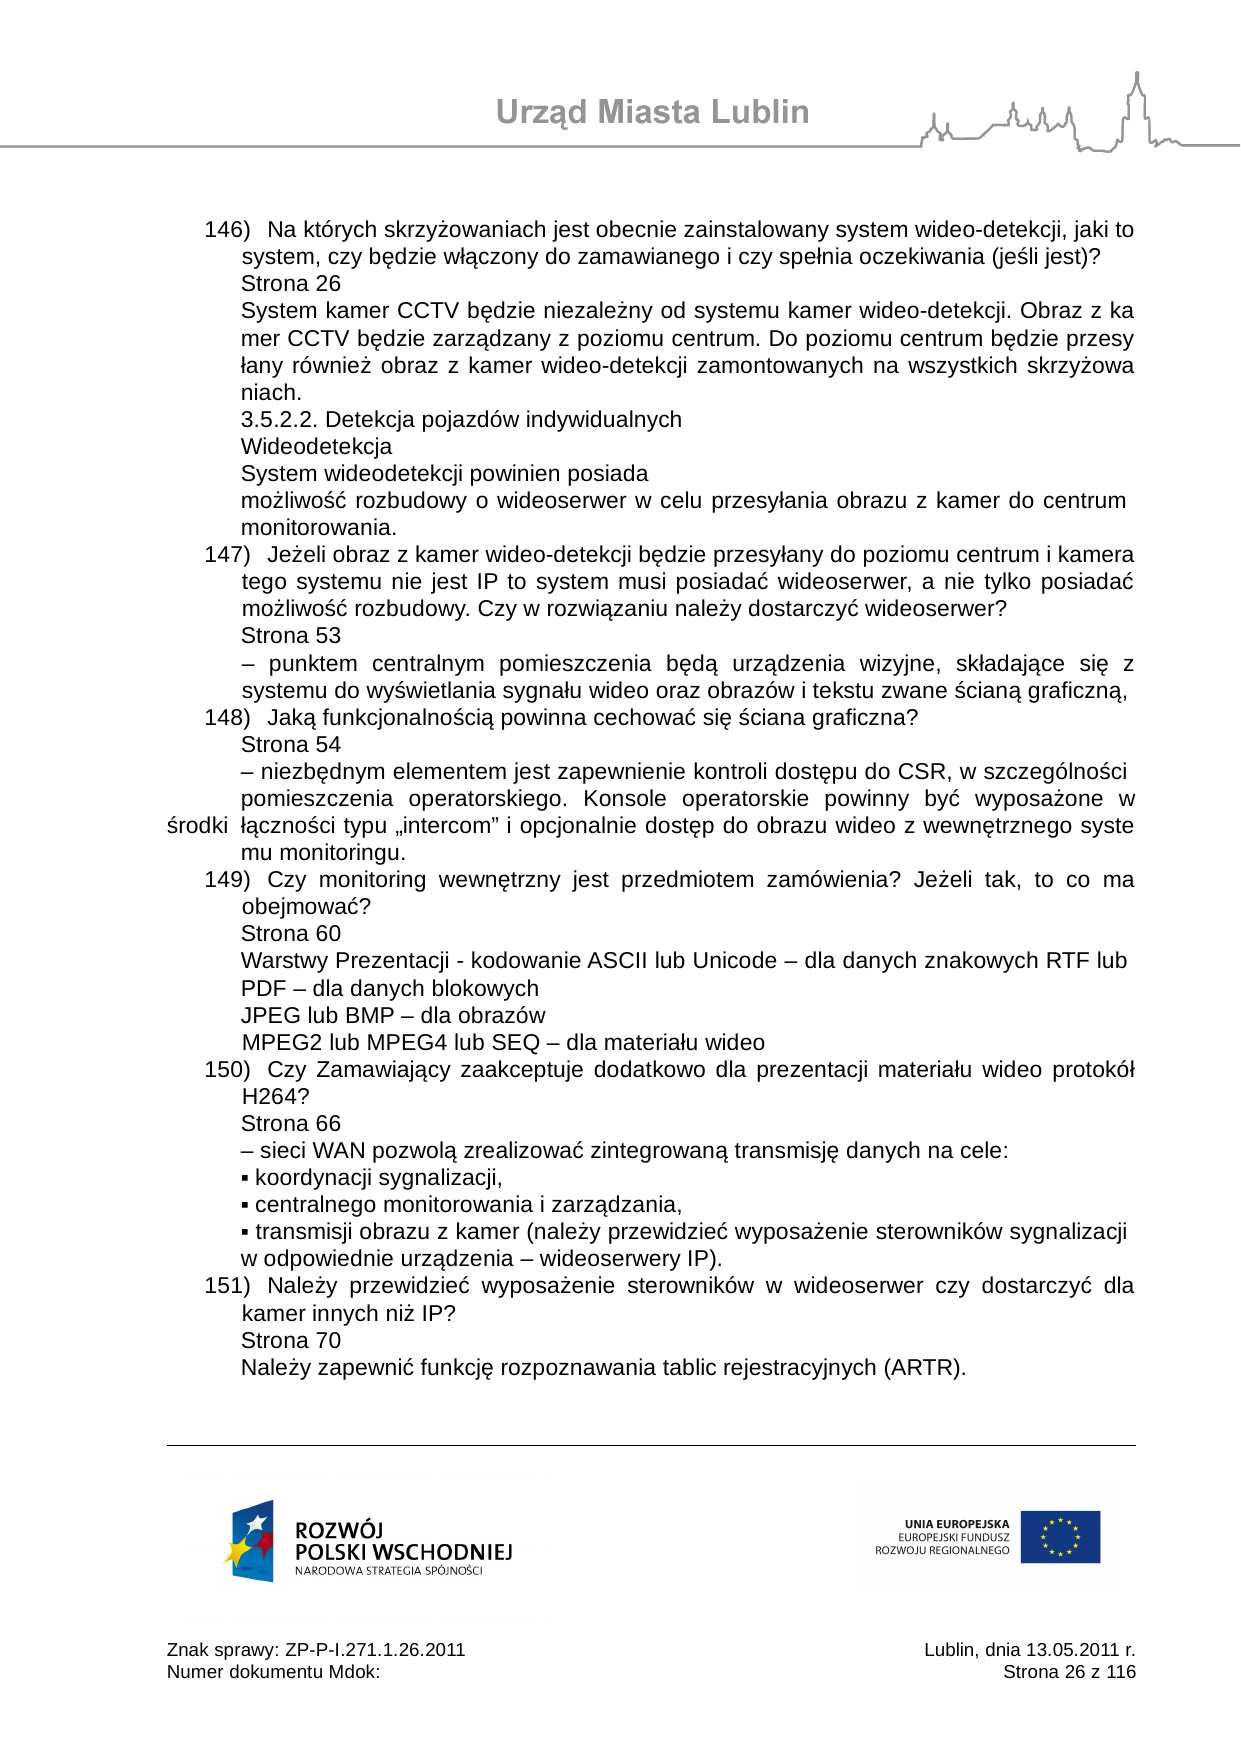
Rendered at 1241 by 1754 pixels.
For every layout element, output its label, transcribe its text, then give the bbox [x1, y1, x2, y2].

text JPEG lub BMP – dla obrazów [167, 1001, 1136, 1028]
text Strona 26 [167, 270, 1136, 297]
text Strona 66 [167, 1109, 1136, 1136]
text Warstwy Prezentacji - kodowanie ASCII lub Unicode – dla danych znakowych RTF lub PDF – dla danych blokowych [167, 947, 1136, 1001]
picture [0, 71, 1241, 197]
list MPEG2 lub MPEG4 lub SEQ – dla materiału wideo [204, 1028, 1136, 1055]
text ▪ centralnego monitorowania i zarządzania, [167, 1191, 1136, 1218]
list Jeżeli obraz z kamer wideo-detekcji będzie przesyłany do poziomu centrum i kamera tego systemu nie jest IP to system musi posiadać wideoserwer, a nie tylko posiadać możliwość rozbudowy. Czy w rozwiązaniu należy dostarczyć wideoserwer? [204, 541, 1136, 622]
list Na których skrzyżowaniach jest obecnie zainstalowany system wideo-detekcji, jaki to system, czy będzie włączony do zamawianego i czy spełnia oczekiwania (jeśli jest)? [204, 216, 1136, 270]
picture [858, 1483, 1120, 1591]
list Czy monitoring wewnętrzny jest przedmiotem zamówienia? Jeżeli tak, to co ma obejmować? [204, 866, 1136, 920]
text – niezbędnym elementem jest zapewnienie kontroli dostępu do CSR, w szczególności pomieszczenia operatorskiego. Konsole operatorskie powinny być wyposażone w środki łączności typu „intercom” i opcjonalnie dostęp do obrazu wideo z wewnętrznego syste mu monitoringu. [167, 757, 1136, 866]
list Czy Zamawiający zaakceptuje dodatkowo dla prezentacji materiału wideo protokół H264? [204, 1055, 1136, 1109]
text Strona 53 [167, 622, 1136, 649]
text możliwość rozbudowy o wideoserwer w celu przesyłania obrazu z kamer do centrum monitorowania. [167, 486, 1136, 541]
text System kamer CCTV będzie niezależny od systemu kamer wideo-detekcji. Obraz z ka mer CCTV będzie zarządzany z poziomu centrum. Do poziomu centrum będzie przesy łany również obraz z kamer wideo-detekcji zamontowanych na wszystkich skrzyżowa niach. [167, 297, 1136, 405]
text ▪ koordynacji sygnalizacji, [167, 1163, 1136, 1191]
text Strona 54 [167, 730, 1136, 757]
text – sieci WAN pozwolą zrealizować zintegrowaną transmisję danych na cele: [167, 1136, 1136, 1163]
picture [180, 1458, 553, 1624]
list – punktem centralnym pomieszczenia będą urządzenia wizyjne, składające się z systemu do wyświetlania sygnału wideo oraz obrazów i tekstu zwane ścianą graficzną, [204, 649, 1136, 703]
text Strona 70 [167, 1326, 1136, 1353]
text System wideodetekcji powinien posiada [167, 459, 1136, 486]
list Jaką funkcjonalnością powinna cechować się ściana graficzna? [204, 703, 1136, 730]
text Strona 60 [167, 920, 1136, 947]
text Wideodetekcja [167, 432, 1136, 459]
text Należy zapewnić funkcję rozpoznawania tablic rejestracyjnych (ARTR). [167, 1353, 1136, 1380]
text 3.5.2.2. Detekcja pojazdów indywidualnych [167, 405, 1136, 432]
text ▪ transmisji obrazu z kamer (należy przewidzieć wyposażenie sterowników sygnalizacji w odpowiednie urządzenia – wideoserwery IP). [167, 1218, 1136, 1272]
list Należy przewidzieć wyposażenie sterowników w wideoserwer czy dostarczyć dla kamer innych niż IP? [204, 1272, 1136, 1326]
